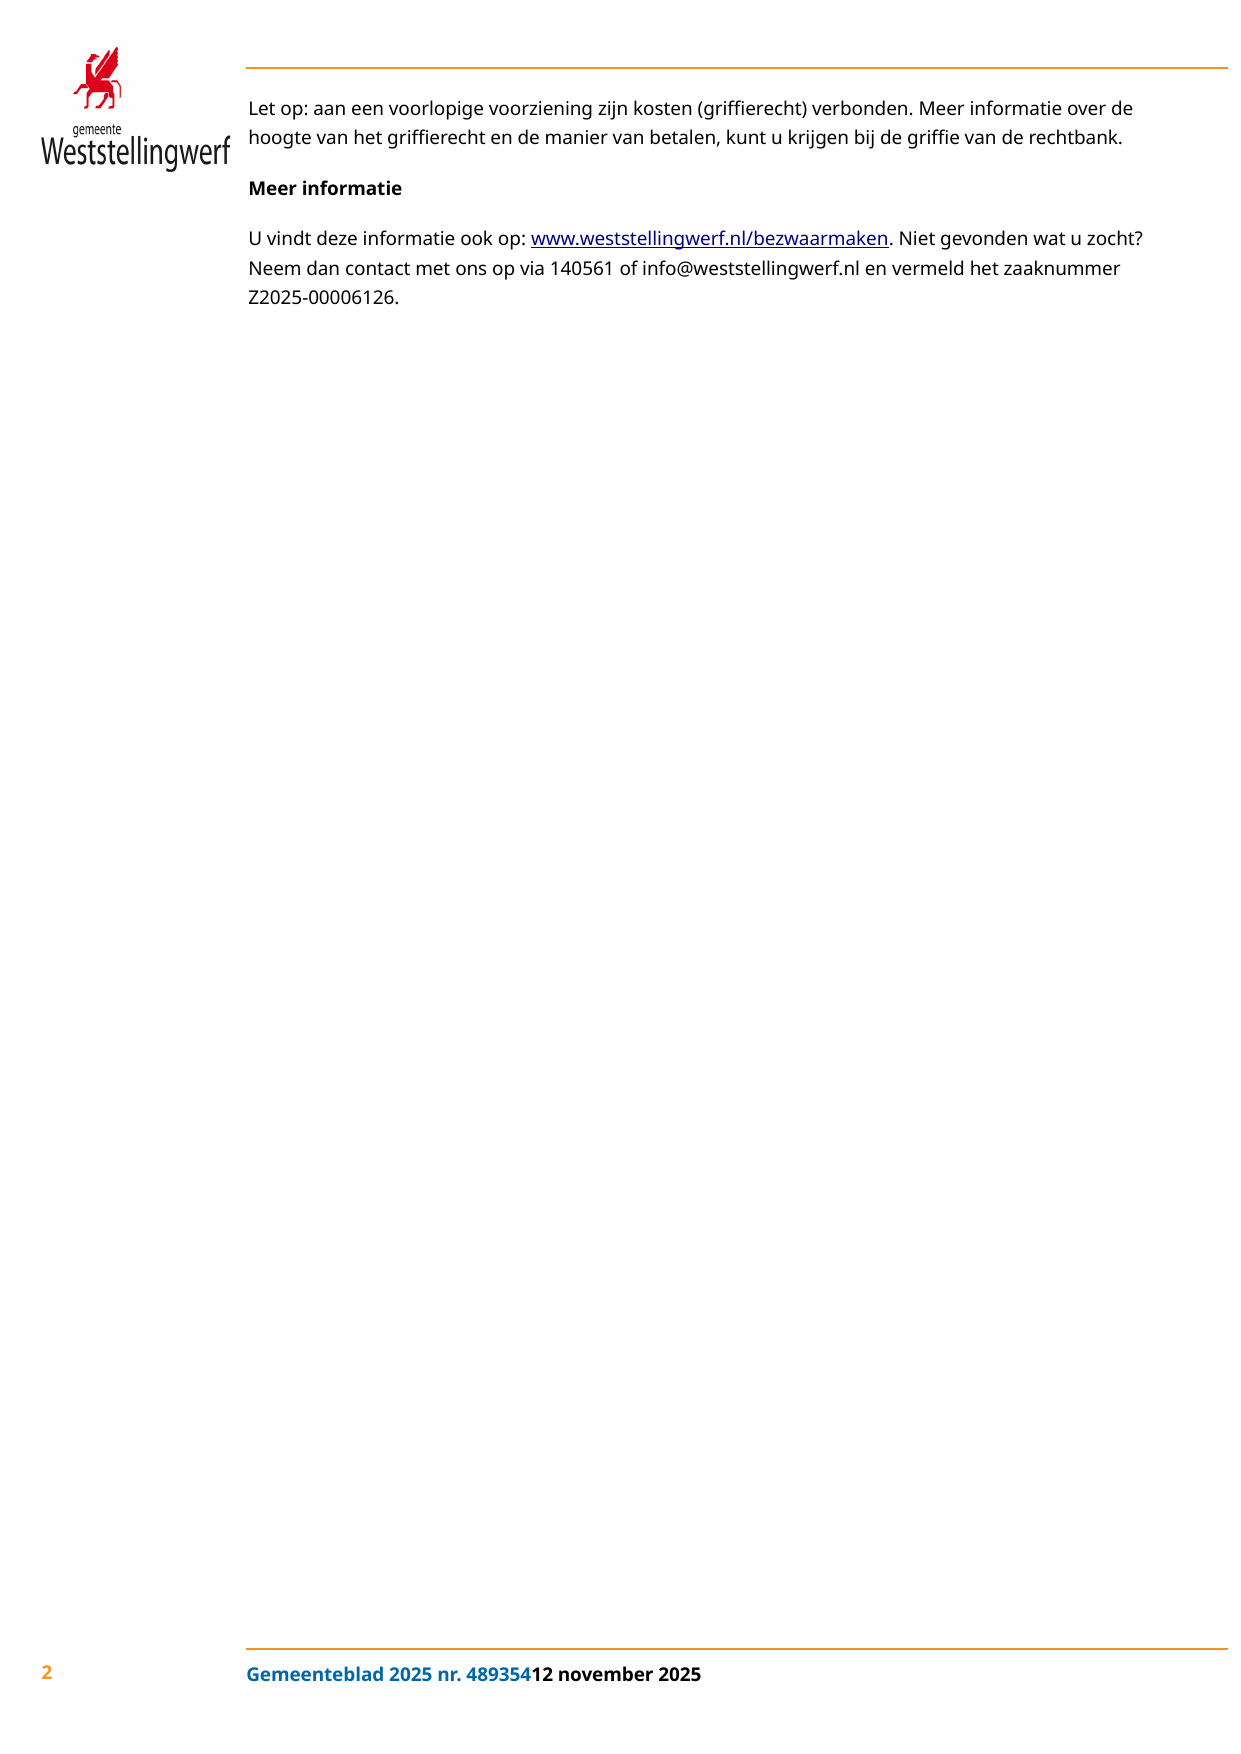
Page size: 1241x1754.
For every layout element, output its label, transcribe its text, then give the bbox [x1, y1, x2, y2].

text Meer informatie [248, 175, 1152, 201]
picture [41, 47, 231, 172]
text Let op: aan een voorlopige voorziening zijn kosten (griffierecht) verbonden. Meer informatie over de hoogte van het griffierecht en de manier van betalen, kunt u krijgen bij de griffie van de rechtbank. [248, 95, 1152, 150]
text U vindt deze informatie ook op: www.weststellingwerf.nl/bezwaarmaken. Niet gevonden wat u zocht? Neem dan contact met ons op via 140561 of info@weststellingwerf.nl en vermeld het zaaknummer Z2025-00006126. [248, 225, 1152, 310]
